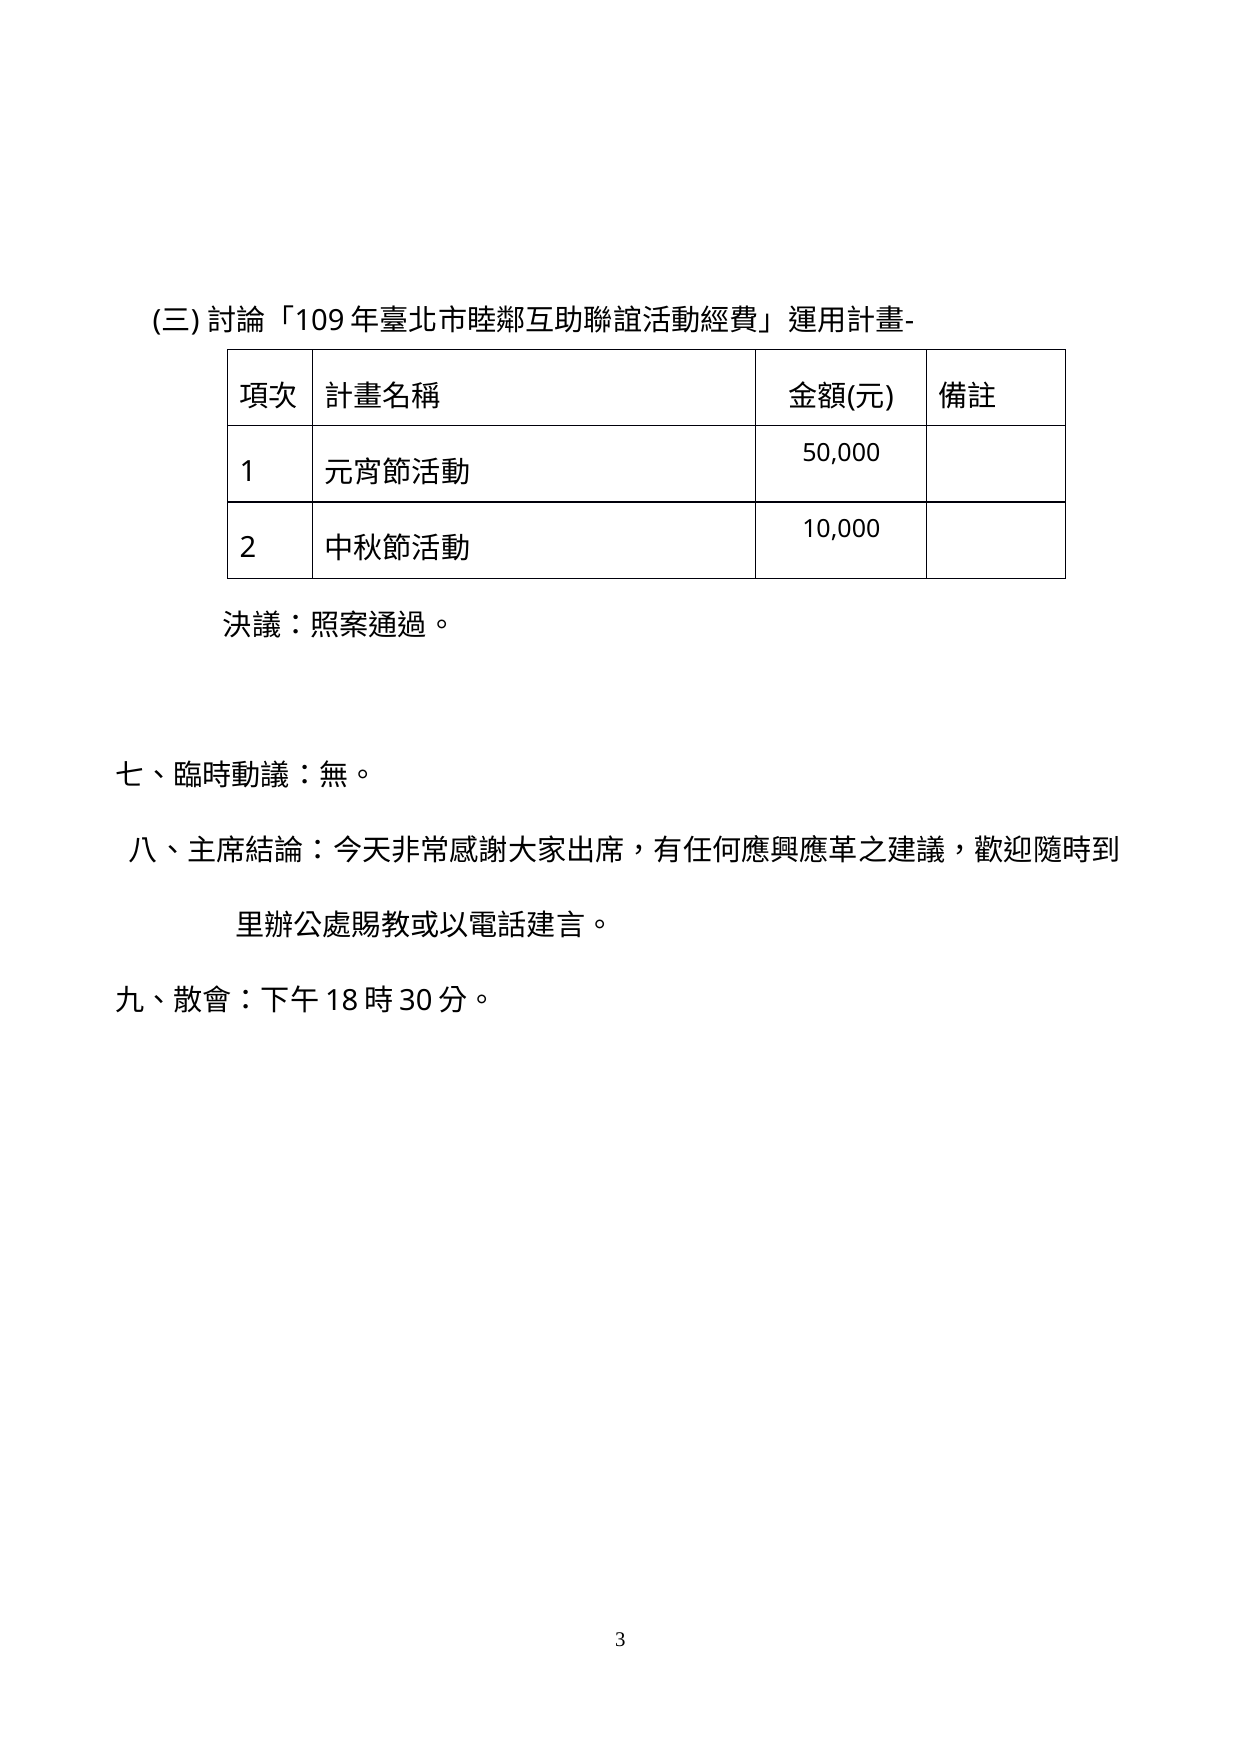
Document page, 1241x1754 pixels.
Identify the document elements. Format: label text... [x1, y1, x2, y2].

table_header 項次 [228, 350, 312, 425]
text 九、散會：下午18時30分。 [77, 953, 1163, 1028]
text 七、臨時動議：無。 [77, 728, 1163, 803]
text 決議：照案通過。 [77, 578, 1163, 653]
table_cell [927, 503, 1065, 577]
table_header 計畫名稱 [313, 350, 755, 425]
table_cell 2 [228, 503, 312, 577]
text 八、主席結論：今天非常感謝大家出席，有任何應興應革之建議，歡迎隨時到 [77, 803, 1163, 878]
table_cell 中秋節活動 [313, 503, 755, 577]
text (三) 討論「109年臺北市睦鄰互助聯誼活動經費」運用計畫- [77, 274, 1163, 349]
table_cell 10,000 [756, 503, 926, 577]
table_header 備註 [927, 350, 1065, 425]
table_cell [927, 426, 1065, 501]
table_header 金額(元) [756, 350, 926, 425]
table_cell 50,000 [756, 426, 926, 501]
text 里辦公處賜教或以電話建言。 [77, 878, 1163, 953]
table_cell 元宵節活動 [313, 426, 755, 501]
table_cell 1 [228, 426, 312, 501]
